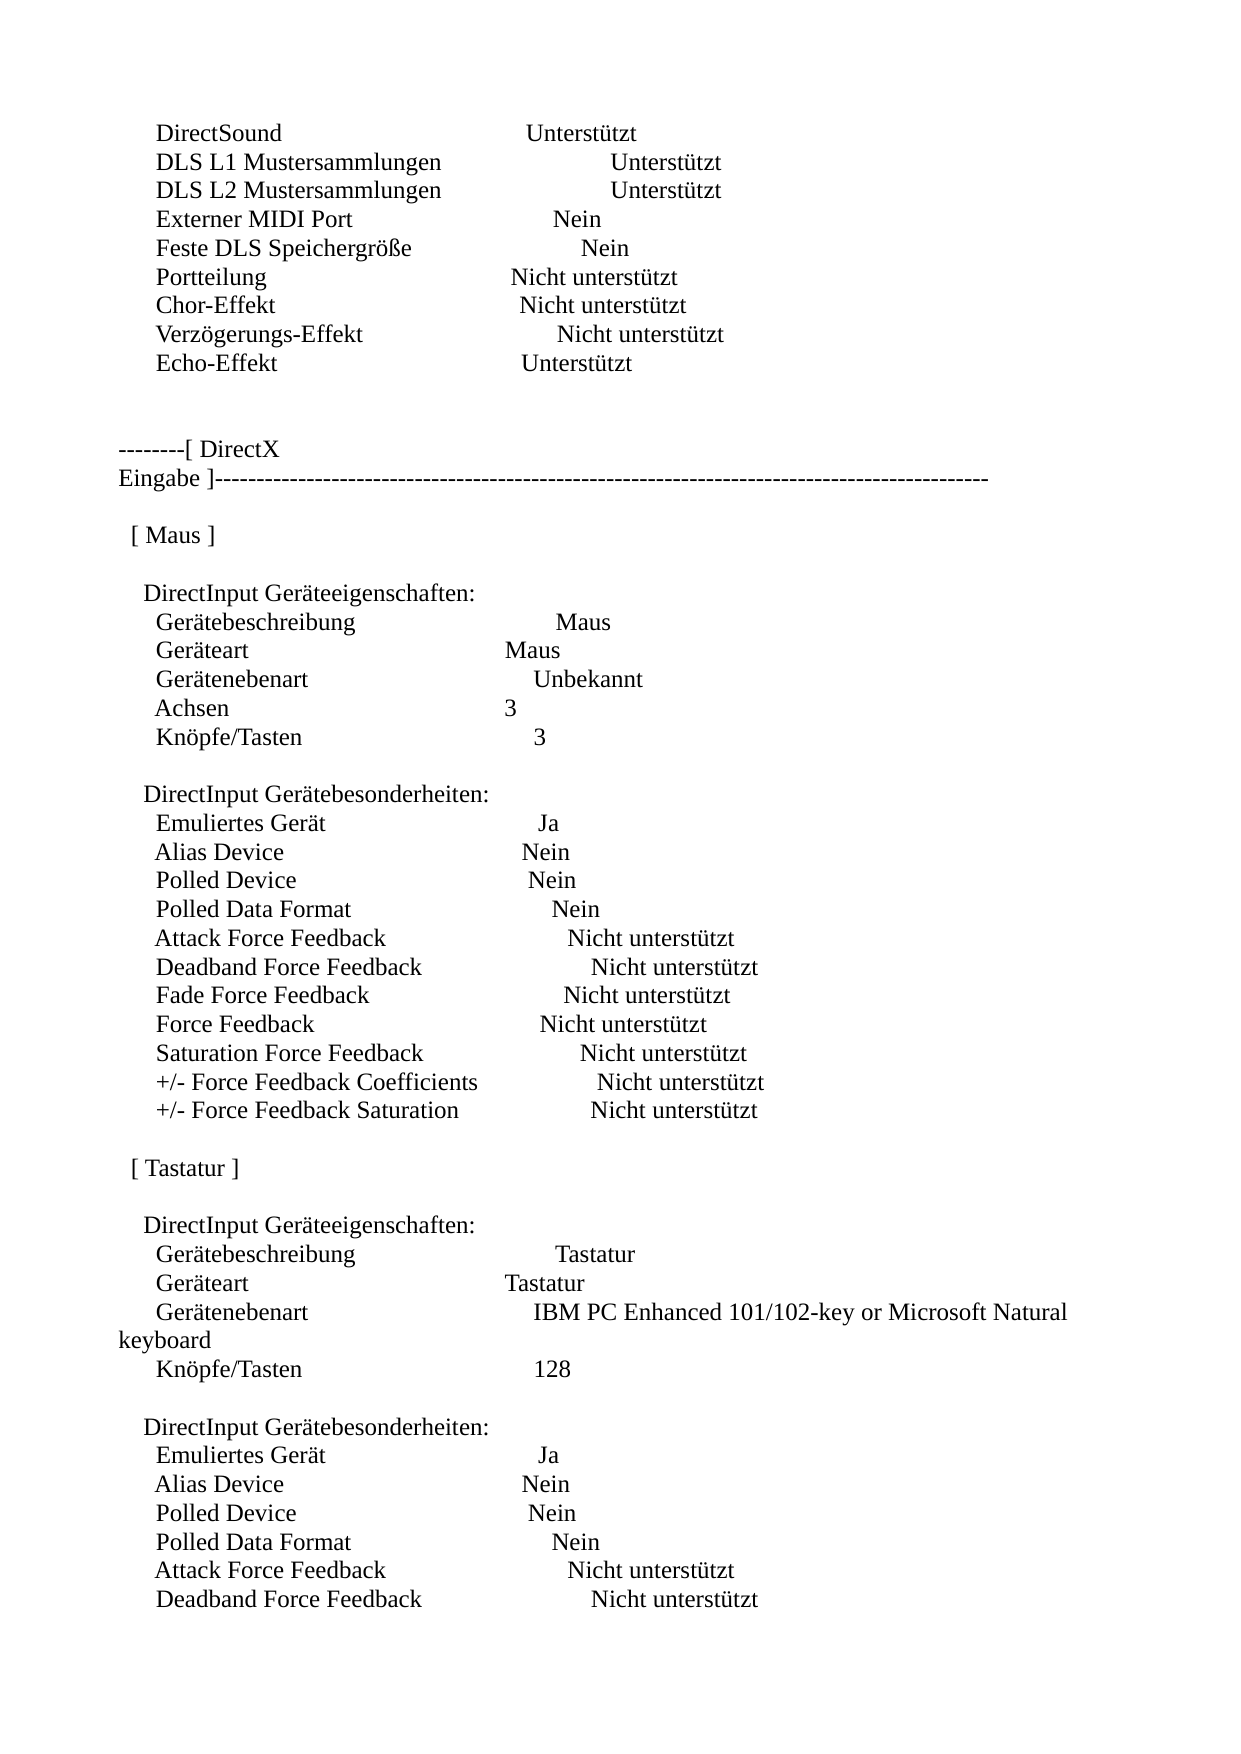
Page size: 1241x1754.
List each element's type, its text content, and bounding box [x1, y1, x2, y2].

text Emuliertes Gerät Ja [118, 808, 1122, 837]
text Geräteart Tastatur [118, 1268, 1122, 1297]
text Verzögerungs-Effekt Nicht unterstützt [118, 319, 1122, 348]
text Alias Device Nein [118, 1469, 1122, 1498]
text [ Tastatur ] [118, 1153, 1122, 1182]
text Portteilung Nicht unterstützt [118, 262, 1122, 291]
text +/- Force Feedback Coefficients Nicht unterstützt [118, 1067, 1122, 1096]
text Gerätebeschreibung Tastatur [118, 1239, 1122, 1268]
text Polled Data Format Nein [118, 1527, 1122, 1556]
text Alias Device Nein [118, 837, 1122, 866]
text Polled Device Nein [118, 1498, 1122, 1527]
text Polled Device Nein [118, 866, 1122, 894]
text DirectInput Gerätebesonderheiten: [118, 1412, 1122, 1441]
text Force Feedback Nicht unterstützt [118, 1009, 1122, 1038]
text Chor-Effekt Nicht unterstützt [118, 291, 1122, 319]
text --------[ DirectX Eingabe ]--------------------------------------------------------------------------------------------- [118, 434, 1122, 492]
text Echo-Effekt Unterstützt [118, 348, 1122, 377]
text Fade Force Feedback Nicht unterstützt [118, 981, 1122, 1009]
text DirectInput Gerätebesonderheiten: [118, 779, 1122, 808]
text [ Maus ] [118, 521, 1122, 549]
text Gerätebeschreibung Maus [118, 607, 1122, 636]
text Gerätenebenart Unbekannt [118, 664, 1122, 693]
text DLS L2 Mustersammlungen Unterstützt [118, 176, 1122, 204]
text Deadband Force Feedback Nicht unterstützt [118, 1584, 1122, 1613]
text Knöpfe/Tasten 128 [118, 1354, 1122, 1383]
text Attack Force Feedback Nicht unterstützt [118, 923, 1122, 952]
text Gerätenebenart IBM PC Enhanced 101/102-key or Microsoft Natural keyboard [118, 1297, 1122, 1354]
text +/- Force Feedback Saturation Nicht unterstützt [118, 1096, 1122, 1124]
text DirectInput Geräteeigenschaften: [118, 578, 1122, 607]
text Achsen 3 [118, 693, 1122, 722]
text Deadband Force Feedback Nicht unterstützt [118, 952, 1122, 981]
text Polled Data Format Nein [118, 894, 1122, 923]
text Externer MIDI Port Nein [118, 204, 1122, 233]
text Emuliertes Gerät Ja [118, 1441, 1122, 1469]
text Saturation Force Feedback Nicht unterstützt [118, 1038, 1122, 1067]
text DirectInput Geräteeigenschaften: [118, 1211, 1122, 1239]
text DLS L1 Mustersammlungen Unterstützt [118, 147, 1122, 176]
text Geräteart Maus [118, 636, 1122, 664]
text Feste DLS Speichergröße Nein [118, 233, 1122, 262]
text Attack Force Feedback Nicht unterstützt [118, 1556, 1122, 1584]
text Knöpfe/Tasten 3 [118, 722, 1122, 751]
text DirectSound Unterstützt [118, 118, 1122, 147]
